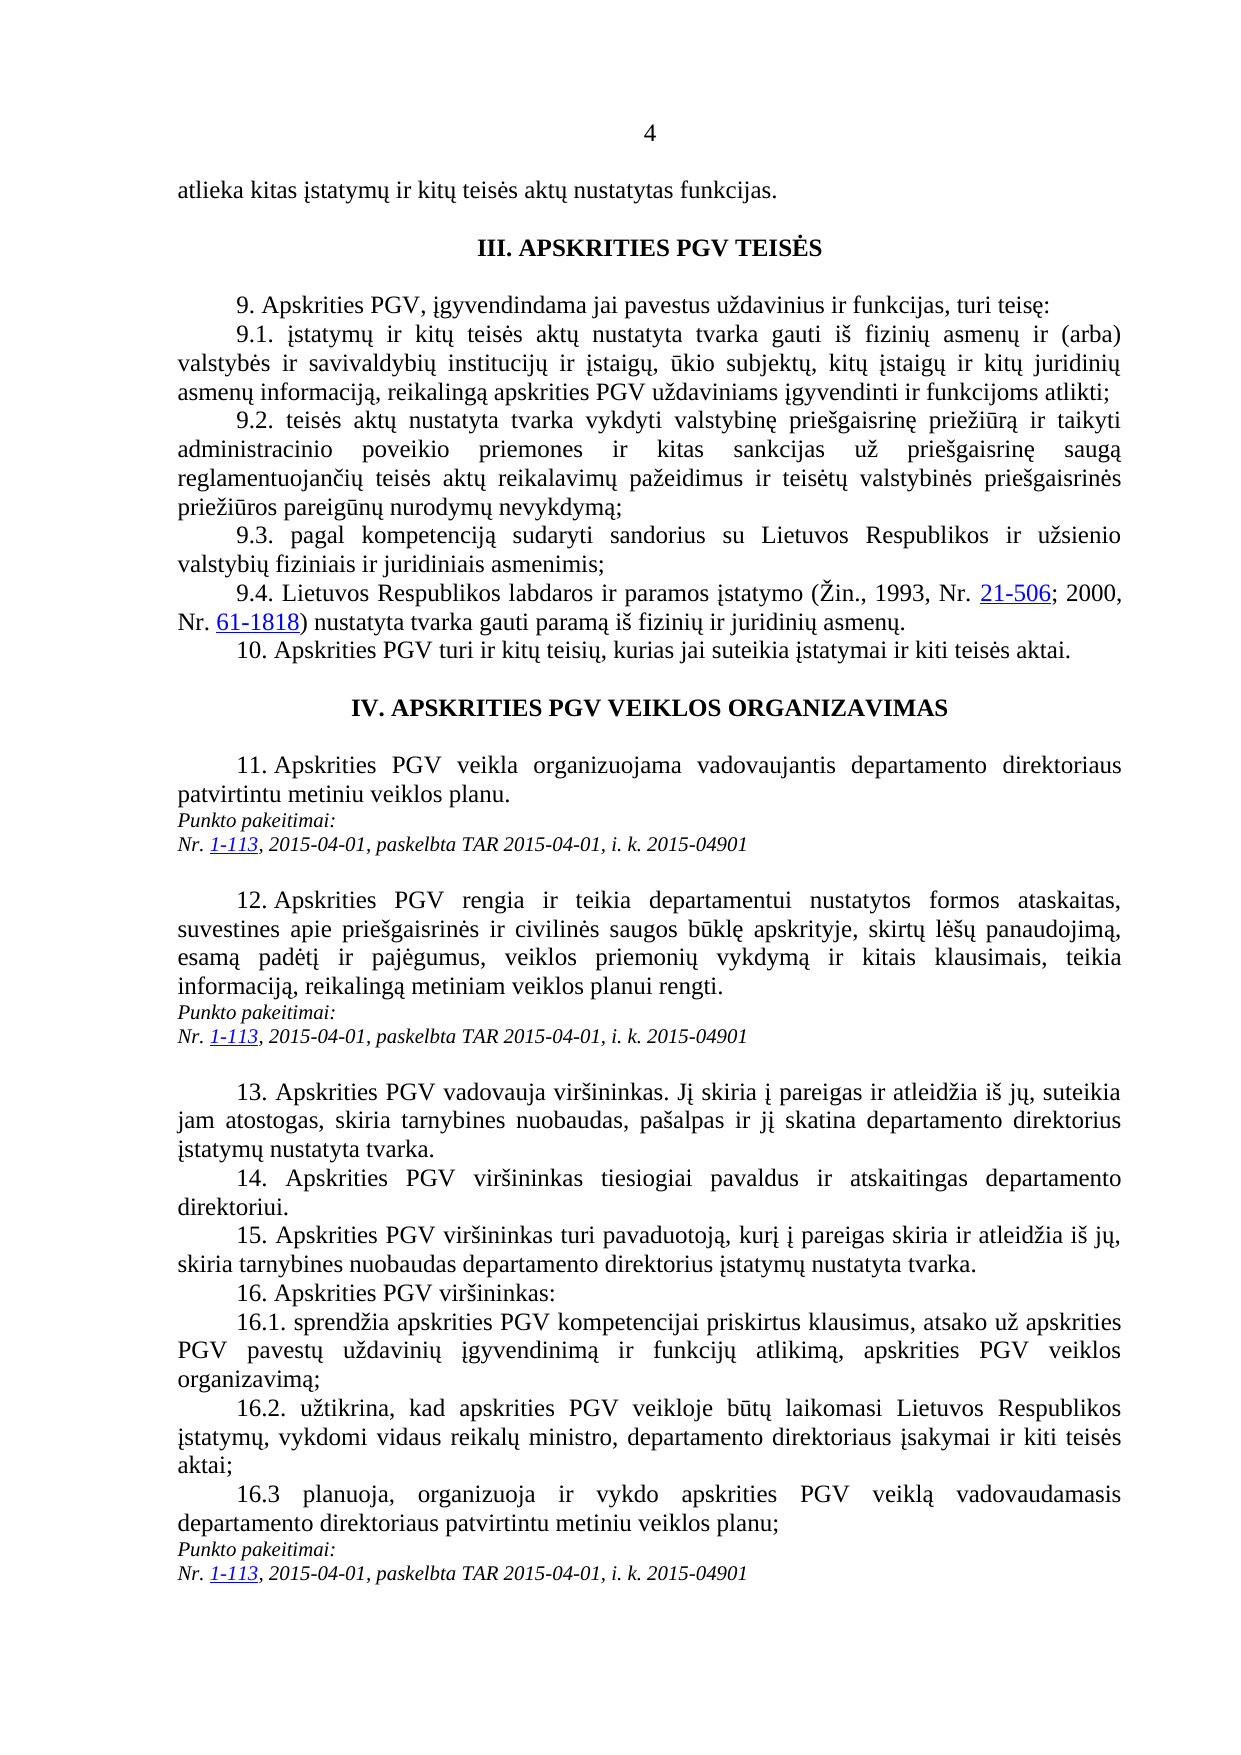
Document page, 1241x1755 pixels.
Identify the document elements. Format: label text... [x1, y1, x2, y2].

text 10. Apskrities PGV turi ir kitų teisių, kurias jai suteikia įstatymai ir kiti teisės aktai. [177, 636, 1122, 664]
text IV. APSKRITIES PGV VEIKLOS ORGANIZAVIMAS [177, 693, 1122, 722]
text 15. Apskrities PGV viršininkas turi pavaduotoją, kurį į pareigas skiria ir atleidžia iš jų, skiria tarnybines nuobaudas departamento direktorius įstatymų nustatyta tvarka. [177, 1221, 1122, 1278]
text 9.2. teisės aktų nustatyta tvarka vykdyti valstybinę priešgaisrinę priežiūrą ir taikyti administracinio poveikio priemones ir kitas sankcijas už priešgaisrinę saugą reglamentuojančių teisės aktų reikalavimų pažeidimus ir teisėtų valstybinės priešgaisrinės priežiūros pareigūnų nurodymų nevykdymą; [177, 406, 1122, 521]
text Nr. 1-113, 2015-04-01, paskelbta TAR 2015-04-01, i. k. 2015-04901 [177, 1561, 1122, 1585]
text 16.2. užtikrina, kad apskrities PGV veikloje būtų laikomasi Lietuvos Respublikos įstatymų, vykdomi vidaus reikalų ministro, departamento direktoriaus įsakymai ir kiti teisės aktai; [177, 1393, 1122, 1479]
text 13. Apskrities PGV vadovauja viršininkas. Jį skiria į pareigas ir atleidžia iš jų, suteikia jam atostogas, skiria tarnybines nuobaudas, pašalpas ir jį skatina departamento direktorius įstatymų nustatyta tvarka. [177, 1077, 1122, 1163]
text Nr. 1-113, 2015-04-01, paskelbta TAR 2015-04-01, i. k. 2015-04901 [177, 1024, 1122, 1048]
text 14. Apskrities PGV viršininkas tiesiogiai pavaldus ir atskaitingas departamento direktoriui. [177, 1163, 1122, 1221]
text Punkto pakeitimai: [177, 1000, 1122, 1024]
text Punkto pakeitimai: [177, 1537, 1122, 1561]
text 9.1. įstatymų ir kitų teisės aktų nustatyta tvarka gauti iš fizinių asmenų ir (arba) valstybės ir savivaldybių institucijų ir įstaigų, ūkio subjektų, kitų įstaigų ir kitų juridinių asmenų informaciją, reikalingą apskrities PGV uždaviniams įgyvendinti ir funkcijoms atlikti; [177, 319, 1122, 406]
text Nr. 1-113, 2015-04-01, paskelbta TAR 2015-04-01, i. k. 2015-04901 [177, 832, 1122, 856]
text Punkto pakeitimai: [177, 808, 1122, 832]
text atlieka kitas įstatymų ir kitų teisės aktų nustatytas funkcijas. [177, 176, 1122, 204]
text 9.3. pagal kompetenciją sudaryti sandorius su Lietuvos Respublikos ir užsienio valstybių fiziniais ir juridiniais asmenimis; [177, 521, 1122, 578]
text 16.1. sprendžia apskrities PGV kompetencijai priskirtus klausimus, atsako už apskrities PGV pavestų uždavinių įgyvendinimą ir funkcijų atlikimą, apskrities PGV veiklos organizavimą; [177, 1307, 1122, 1393]
text 9. Apskrities PGV, įgyvendindama jai pavestus uždavinius ir funkcijas, turi teisę: [177, 291, 1122, 319]
text 12. Apskrities PGV rengia ir teikia departamentui nustatytos formos ataskaitas, suvestines apie priešgaisrinės ir civilinės saugos būklę apskrityje, skirtų lėšų panaudojimą, esamą padėtį ir pajėgumus, veiklos priemonių vykdymą ir kitais klausimais, teikia informaciją, reikalingą metiniam veiklos planui rengti. [177, 885, 1122, 1000]
text 16.3 planuoja, organizuoja ir vykdo apskrities PGV veiklą vadovaudamasis departamento direktoriaus patvirtintu metiniu veiklos planu; [177, 1479, 1122, 1537]
text 9.4. Lietuvos Respublikos labdaros ir paramos įstatymo (Žin., 1993, Nr. 21-506; 2000, Nr. 61-1818) nustatyta tvarka gauti paramą iš fizinių ir juridinių asmenų. [177, 578, 1122, 636]
text 11. Apskrities PGV veikla organizuojama vadovaujantis departamento direktoriaus patvirtintu metiniu veiklos planu. [177, 751, 1122, 808]
text 16. Apskrities PGV viršininkas: [177, 1278, 1122, 1307]
text III. APSKRITIES PGV TEISĖS [177, 233, 1122, 262]
